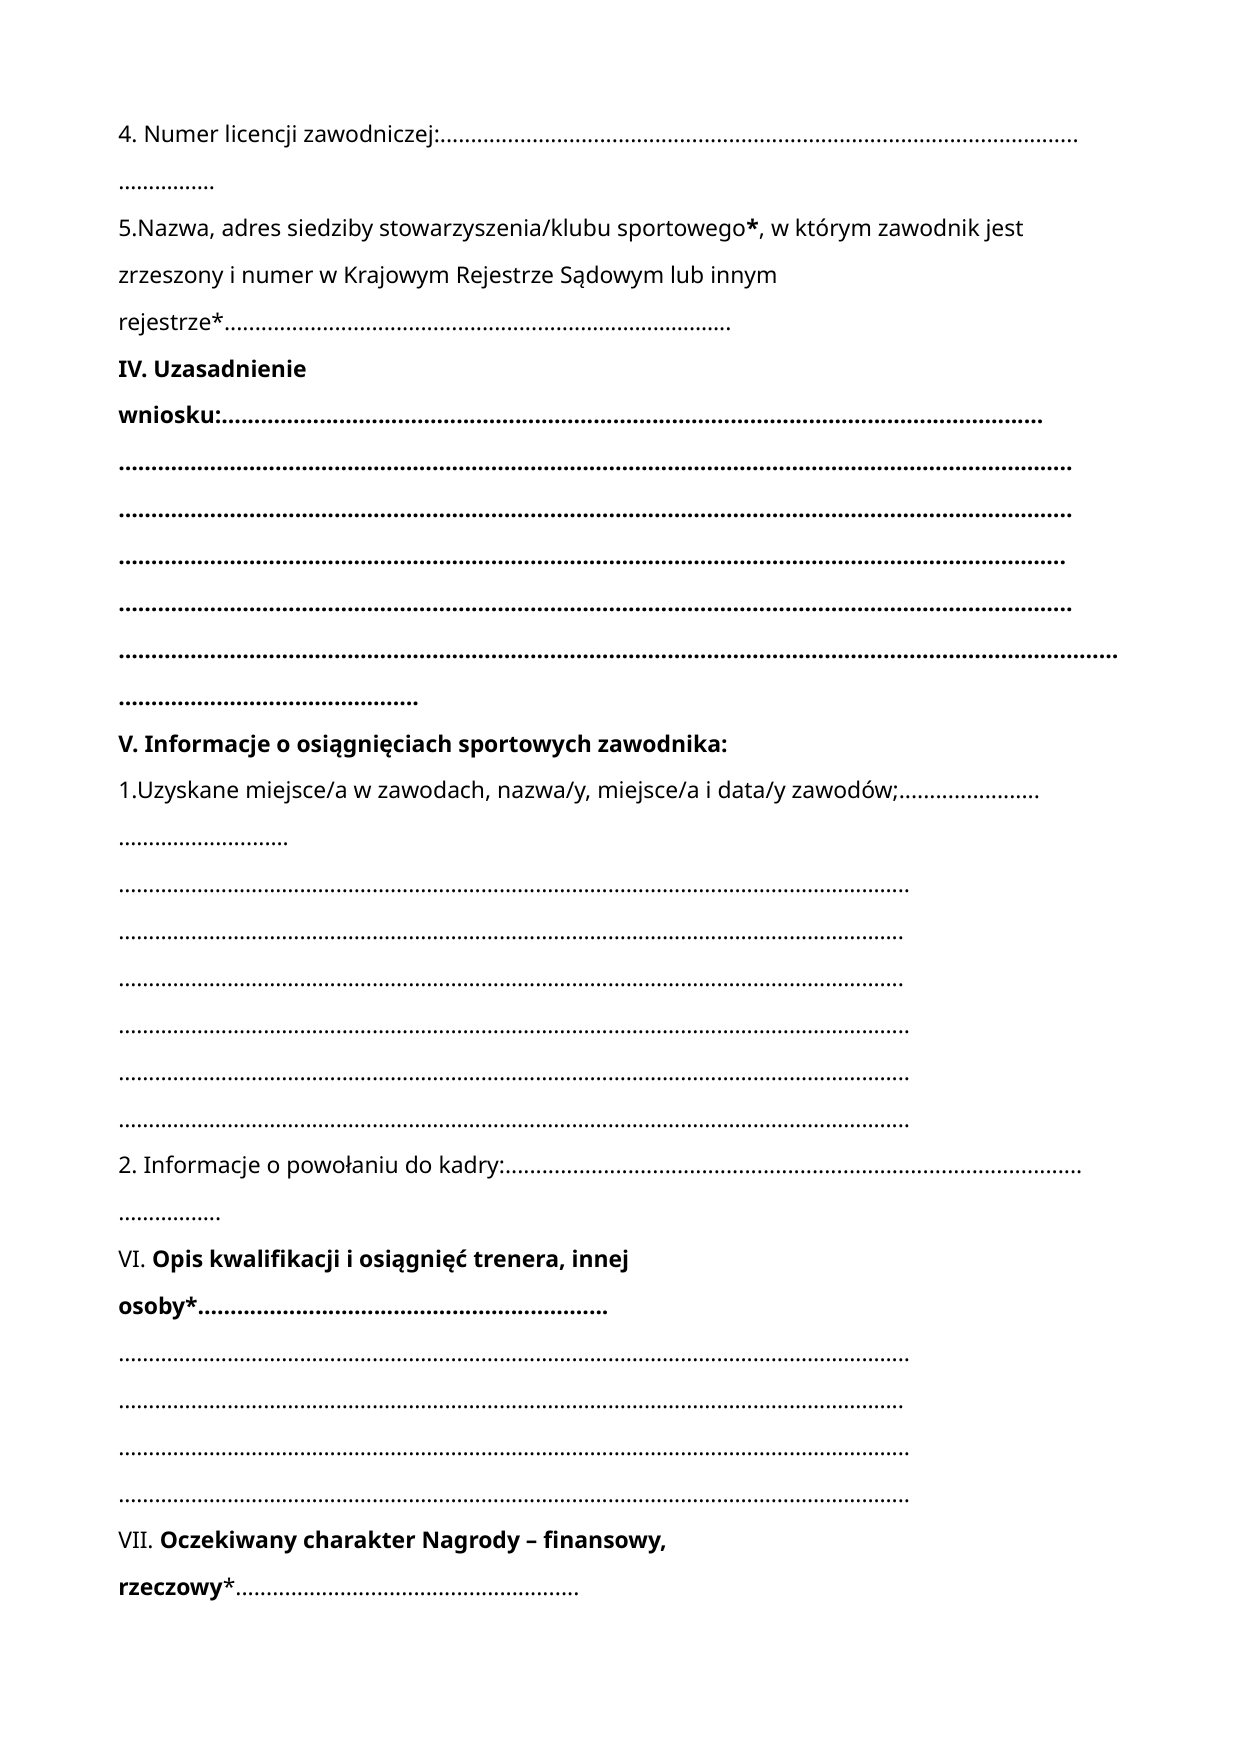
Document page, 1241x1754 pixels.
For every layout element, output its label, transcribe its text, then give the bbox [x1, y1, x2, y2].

text VI. Opis kwalifikacji i osiągnięć trenera, innej osoby*............................................................... [118, 1243, 1122, 1321]
text …………………………………………………………………………………………………………………. [118, 915, 1122, 946]
text IV. Uzasadnienie wniosku:.............................................................................................................................. [118, 352, 1122, 431]
text ………………………………………………………………………………………………………………….. [118, 1056, 1122, 1087]
text V. Informacje o osiągnięciach sportowych zawodnika: [118, 727, 1122, 759]
text 1.Uzyskane miejsce/a w zawodach, nazwa/y, miejsce/a i data/y zawodów;.......................………….............… [118, 774, 1122, 852]
text ………………………………………………………………………………………………………………….. [118, 1431, 1122, 1462]
text …………………………………………………………………………………………………………………. [118, 962, 1122, 993]
text 5.Nazwa, adres siedziby stowarzyszenia/klubu sportowego*, w którym zawodnik jest zrzeszony i numer w Krajowym Rejestrze Sądowym lub innym rejestrze*..........................................................……………………. [118, 212, 1122, 337]
text ………………………………………………………………………………………………………………….. [118, 1009, 1122, 1040]
text ………………………………………………………………………………………………………………….. [118, 1102, 1122, 1134]
text ………………………………………………………………………………………………………………….. [118, 1337, 1122, 1368]
text ………………………………………………………………………………………………………………….. [118, 868, 1122, 899]
text 2. Informacje o powołaniu do kadry:..............................................................................................…………….. [118, 1149, 1122, 1227]
text ………………………………………………………………………………………………………………….. [118, 1477, 1122, 1509]
text …………………………………………………………………………………………………………………. [118, 1384, 1122, 1415]
text 4. Numer licencji zawodniczej:........................................................................................................……………. [118, 118, 1122, 196]
text VII. Oczekiwany charakter Nagrody – finansowy, rzeczowy*........................................................ [118, 1524, 1122, 1602]
text ………………………………………………………………………………………………………………………………..………………………………………………………………………………………………………………………………..……………………………………………………………………………………………………………………………….………………………………………………………………………………………………………………………………..………………………………………………………………………………………………………………………………………………………………………………. [118, 446, 1122, 712]
